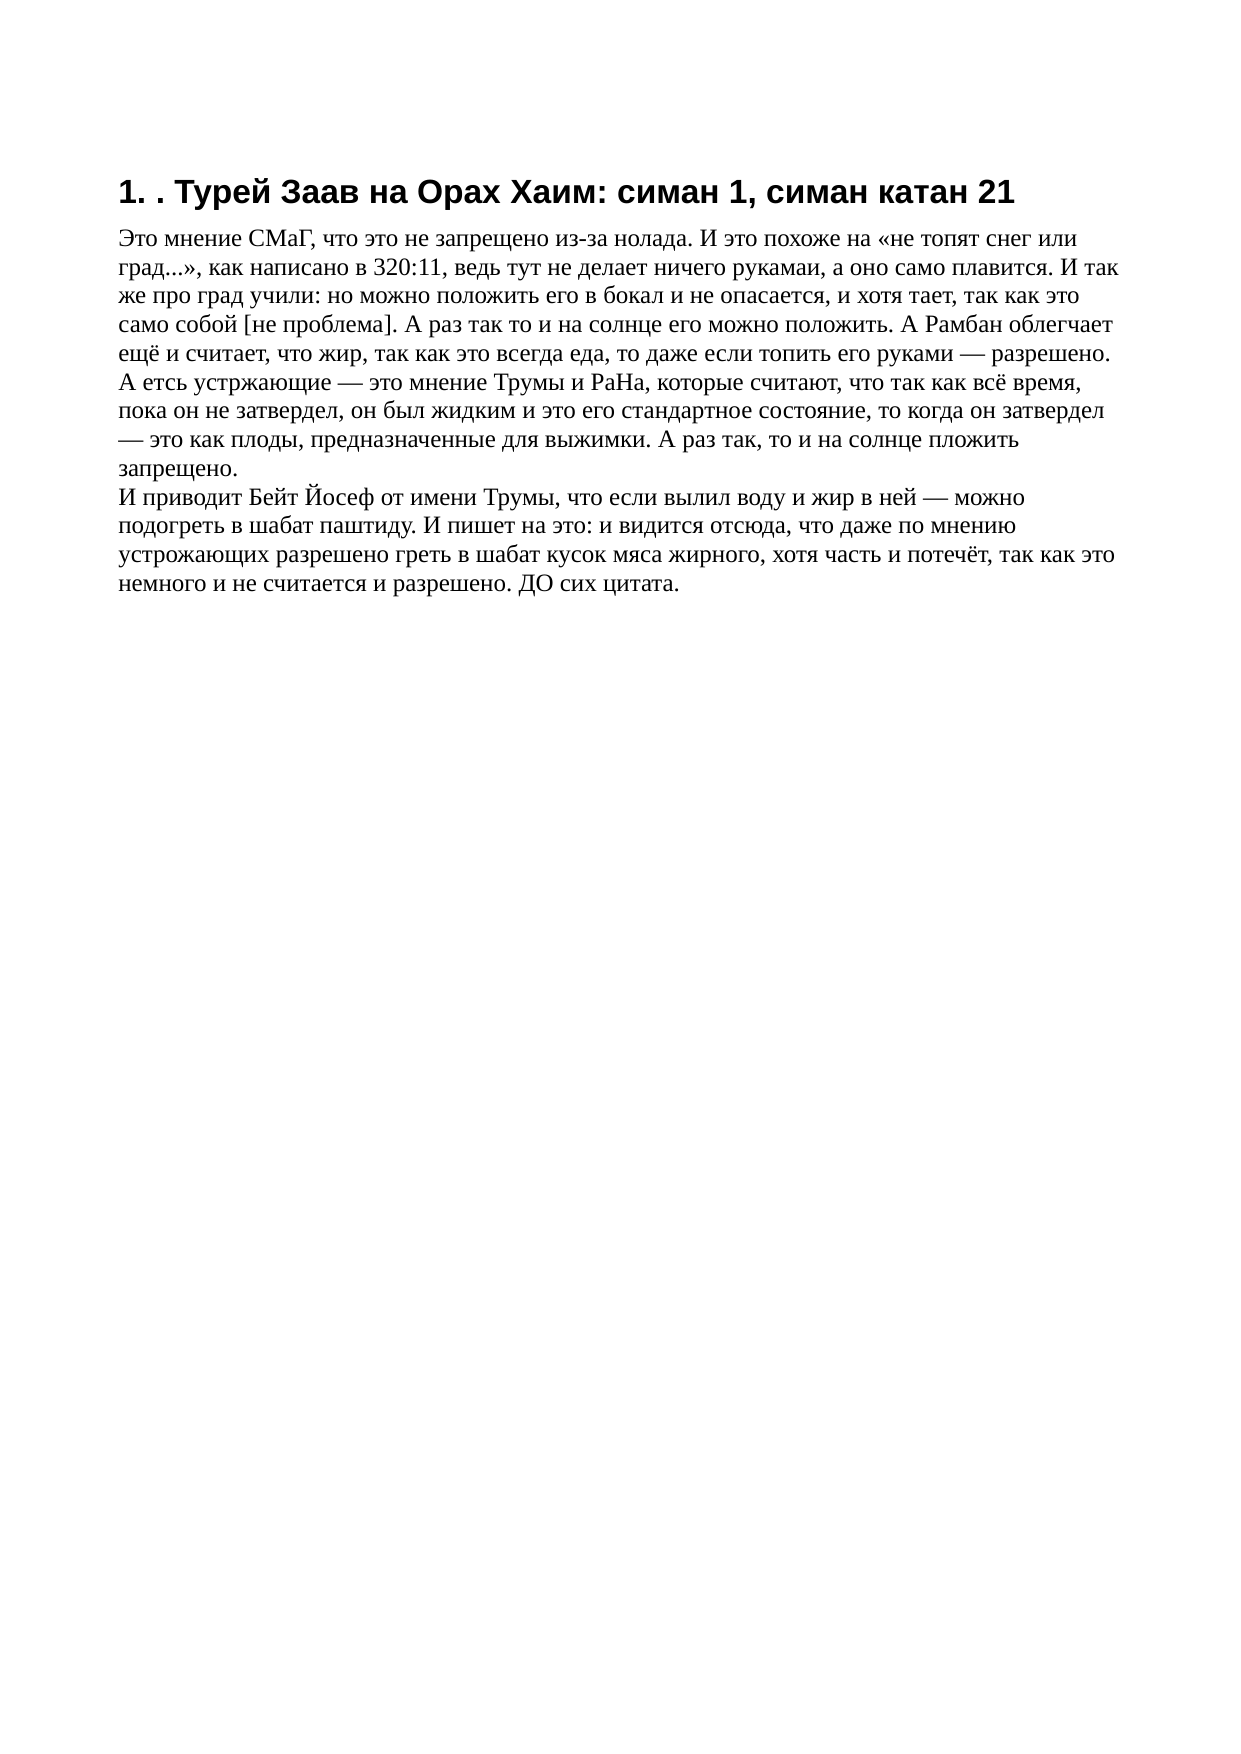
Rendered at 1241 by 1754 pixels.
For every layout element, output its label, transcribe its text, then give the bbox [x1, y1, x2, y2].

text А етсь устржающие — это мнение Трумы и РаНа, которые считают, что так как всё время, пока он не затвердел, он был жидким и это его стандартное состояние, то когда он затвердел — это как плоды, предназначенные для выжимки. А раз так, то и на солнце пложить запрещено. [118, 319, 1122, 434]
text Это мнение СМаГ, что это не запрещено из-за нолада. И это похоже на «не топят снег или град...», как написано в 320:11, ведь тут не делает ничего рукамаи, а оно само плавится. И так же про град учили: но можно положить его в бокал и не опасается, и хотя тает, так как это само собой [не проблема]. А раз так то и на солнце его можно положить. А Рамбан облегчает ещё и считает, что жир, так как это всегда еда, то даже если топить его руками — разрешено. [118, 176, 1122, 319]
subtitle . Турей Заав на Орах Хаим: симан 1, симан катан 21 [118, 147, 1122, 176]
text И приводит Бейт Йосеф от имени Трумы, что если вылил воду и жир в ней — можно подогреть в шабат паштиду. И пишет на это: и видится отсюда, что даже по мнению устрожающих разрешено греть в шабат кусок мяса жирного, хотя часть и потечёт, так как это немного и не считается и разрешено. ДО сих цитата. [118, 434, 1122, 549]
